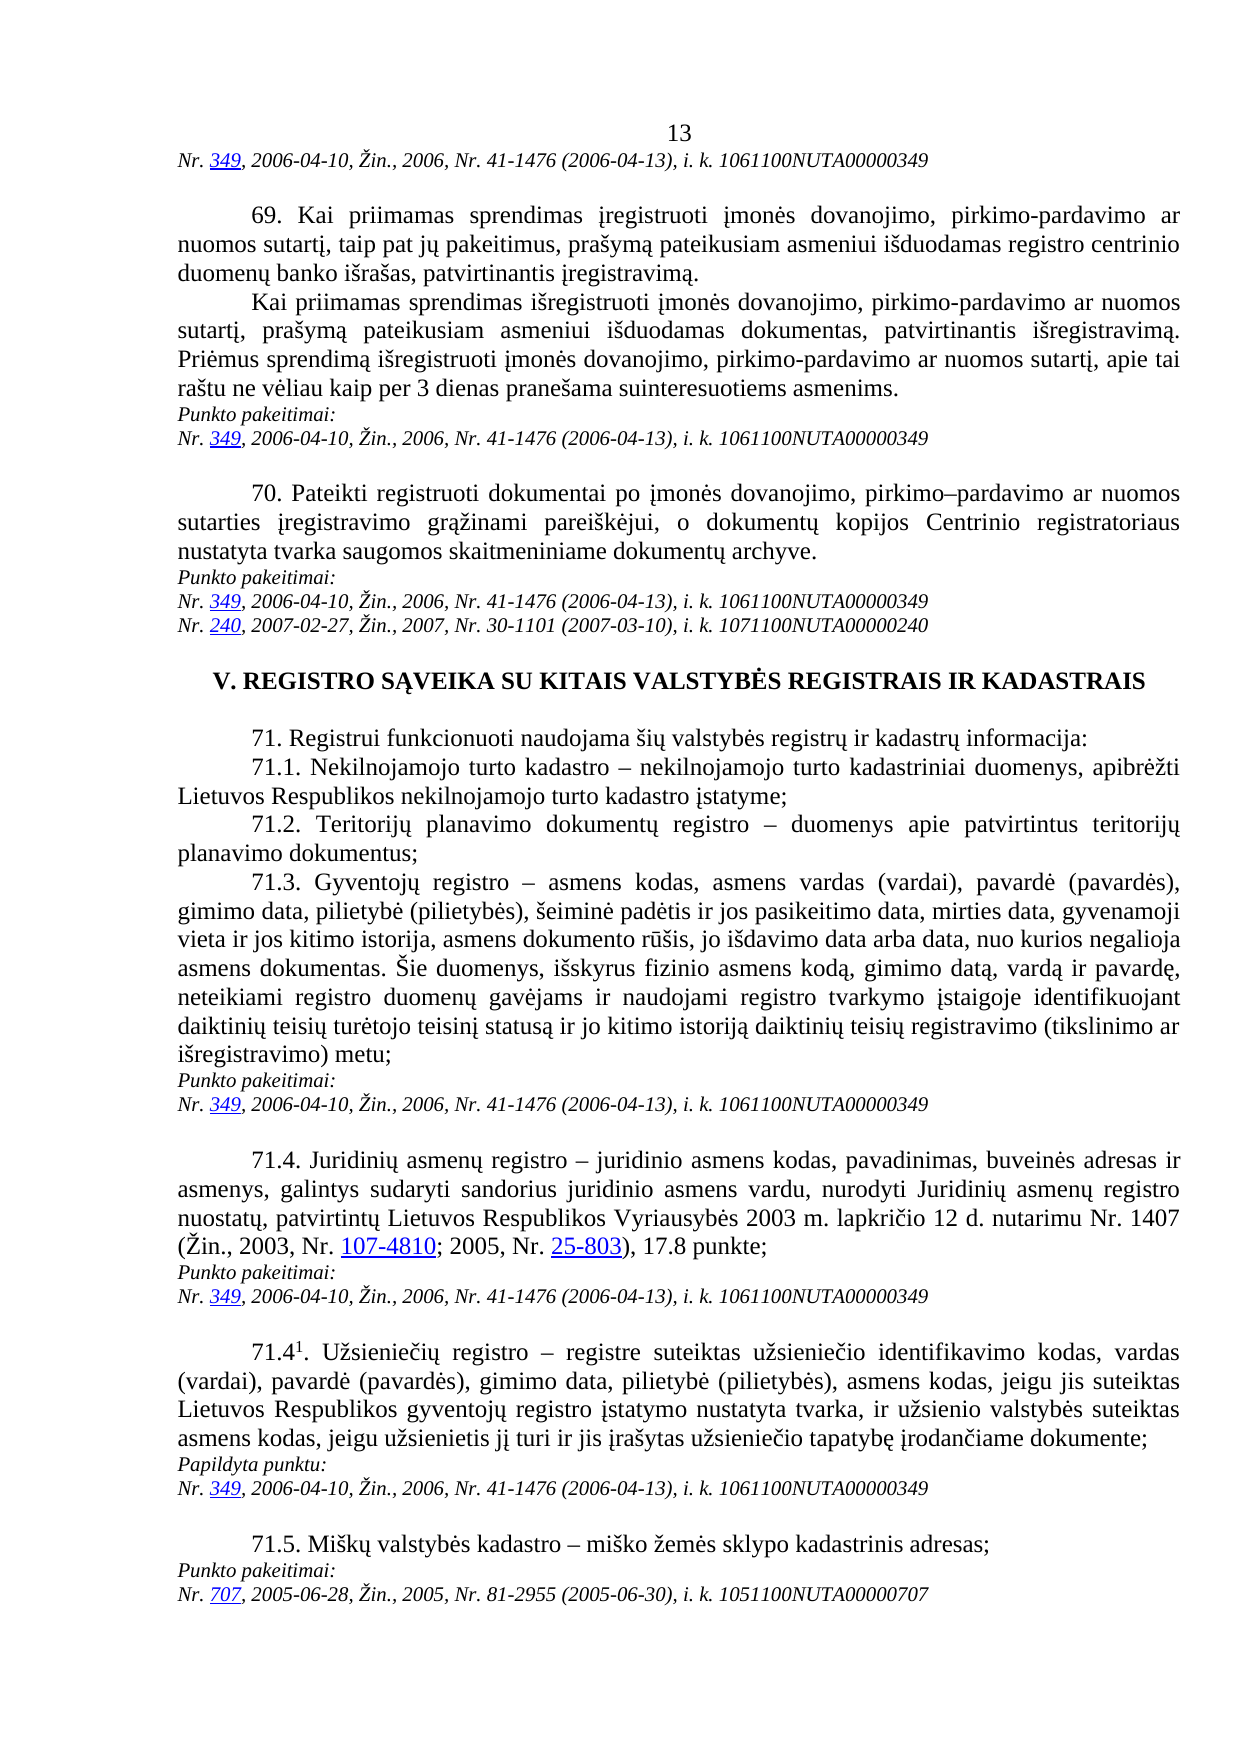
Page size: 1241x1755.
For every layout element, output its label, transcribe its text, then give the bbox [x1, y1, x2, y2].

text Papildyta punktu: [177, 1452, 1181, 1476]
text 71.2. Teritorijų planavimo dokumentų registro – duomenys apie patvirtintus teritorijų planavimo dokumentus; [177, 809, 1181, 867]
text Nr. 349, 2006-04-10, Žin., 2006, Nr. 41-1476 (2006-04-13), i. k. 1061100NUTA00000349 [177, 148, 1181, 172]
text 71.5. Miškų valstybės kadastro – miško žemės sklypo kadastrinis adresas; [177, 1529, 1181, 1558]
text Nr. 349, 2006-04-10, Žin., 2006, Nr. 41-1476 (2006-04-13), i. k. 1061100NUTA00000349 [177, 589, 1181, 613]
text Punkto pakeitimai: [177, 565, 1181, 589]
text 71.1. Nekilnojamojo turto kadastro – nekilnojamojo turto kadastriniai duomenys, apibrėžti Lietuvos Respublikos nekilnojamojo turto kadastro įstatyme; [177, 752, 1181, 809]
text 70. Pateikti registruoti dokumentai po įmonės dovanojimo, pirkimo–pardavimo ar nuomos sutarties įregistravimo grąžinami pareiškėjui, o dokumentų kopijos Centrinio registratoriaus nustatyta tvarka saugomos skaitmeniniame dokumentų archyve. [177, 478, 1181, 565]
text Punkto pakeitimai: [177, 1068, 1181, 1092]
text Nr. 349, 2006-04-10, Žin., 2006, Nr. 41-1476 (2006-04-13), i. k. 1061100NUTA00000349 [177, 426, 1181, 450]
text V. REGISTRO SĄVEIKA SU KITAIS VALSTYBĖS REGISTRAIS IR KADASTRAIS [177, 666, 1181, 694]
text 71. Registrui funkcionuoti naudojama šių valstybės registrų ir kadastrų informacija: [177, 723, 1181, 752]
text Nr. 349, 2006-04-10, Žin., 2006, Nr. 41-1476 (2006-04-13), i. k. 1061100NUTA00000349 [177, 1476, 1181, 1500]
text Punkto pakeitimai: [177, 1558, 1181, 1582]
text Nr. 707, 2005-06-28, Žin., 2005, Nr. 81-2955 (2005-06-30), i. k. 1051100NUTA00000707 [177, 1582, 1181, 1606]
text 71.41. Užsieniečių registro – registre suteiktas užsieniečio identifikavimo kodas, vardas (vardai), pavardė (pavardės), gimimo data, pilietybė (pilietybės), asmens kodas, jeigu jis suteiktas Lietuvos Respublikos gyventojų registro įstatymo nustatyta tvarka, ir užsienio valstybės suteiktas asmens kodas, jeigu užsienietis jį turi ir jis įrašytas užsieniečio tapatybę įrodančiame dokumente; [177, 1337, 1181, 1452]
text Punkto pakeitimai: [177, 1260, 1181, 1284]
text Nr. 349, 2006-04-10, Žin., 2006, Nr. 41-1476 (2006-04-13), i. k. 1061100NUTA00000349 [177, 1092, 1181, 1116]
text Nr. 349, 2006-04-10, Žin., 2006, Nr. 41-1476 (2006-04-13), i. k. 1061100NUTA00000349 [177, 1284, 1181, 1308]
text 71.3. Gyventojų registro – asmens kodas, asmens vardas (vardai), pavardė (pavardės), gimimo data, pilietybė (pilietybės), šeiminė padėtis ir jos pasikeitimo data, mirties data, gyvenamoji vieta ir jos kitimo istorija, asmens dokumento rūšis, jo išdavimo data arba data, nuo kurios negalioja asmens dokumentas. Šie duomenys, išskyrus fizinio asmens kodą, gimimo datą, vardą ir pavardę, neteikiami registro duomenų gavėjams ir naudojami registro tvarkymo įstaigoje identifikuojant daiktinių teisių turėtojo teisinį statusą ir jo kitimo istoriją daiktinių teisių registravimo (tikslinimo ar išregistravimo) metu; [177, 867, 1181, 1068]
text 71.4. Juridinių asmenų registro – juridinio asmens kodas, pavadinimas, buveinės adresas ir asmenys, galintys sudaryti sandorius juridinio asmens vardu, nurodyti Juridinių asmenų registro nuostatų, patvirtintų Lietuvos Respublikos Vyriausybės 2003 m. lapkričio 12 d. nutarimu Nr. 1407 (Žin., 2003, Nr. 107-4810; 2005, Nr. 25-803), 17.8 punkte; [177, 1145, 1181, 1260]
text Nr. 240, 2007-02-27, Žin., 2007, Nr. 30-1101 (2007-03-10), i. k. 1071100NUTA00000240 [177, 613, 1181, 637]
text Punkto pakeitimai: [177, 402, 1181, 426]
text Kai priimamas sprendimas išregistruoti įmonės dovanojimo, pirkimo-pardavimo ar nuomos sutartį, prašymą pateikusiam asmeniui išduodamas dokumentas, patvirtinantis išregistravimą. Priėmus sprendimą išregistruoti įmonės dovanojimo, pirkimo-pardavimo ar nuomos sutartį, apie tai raštu ne vėliau kaip per 3 dienas pranešama suinteresuotiems asmenims. [177, 287, 1181, 402]
text 69. Kai priimamas sprendimas įregistruoti įmonės dovanojimo, pirkimo-pardavimo ar nuomos sutartį, taip pat jų pakeitimus, prašymą pateikusiam asmeniui išduodamas registro centrinio duomenų banko išrašas, patvirtinantis įregistravimą. [177, 200, 1181, 287]
